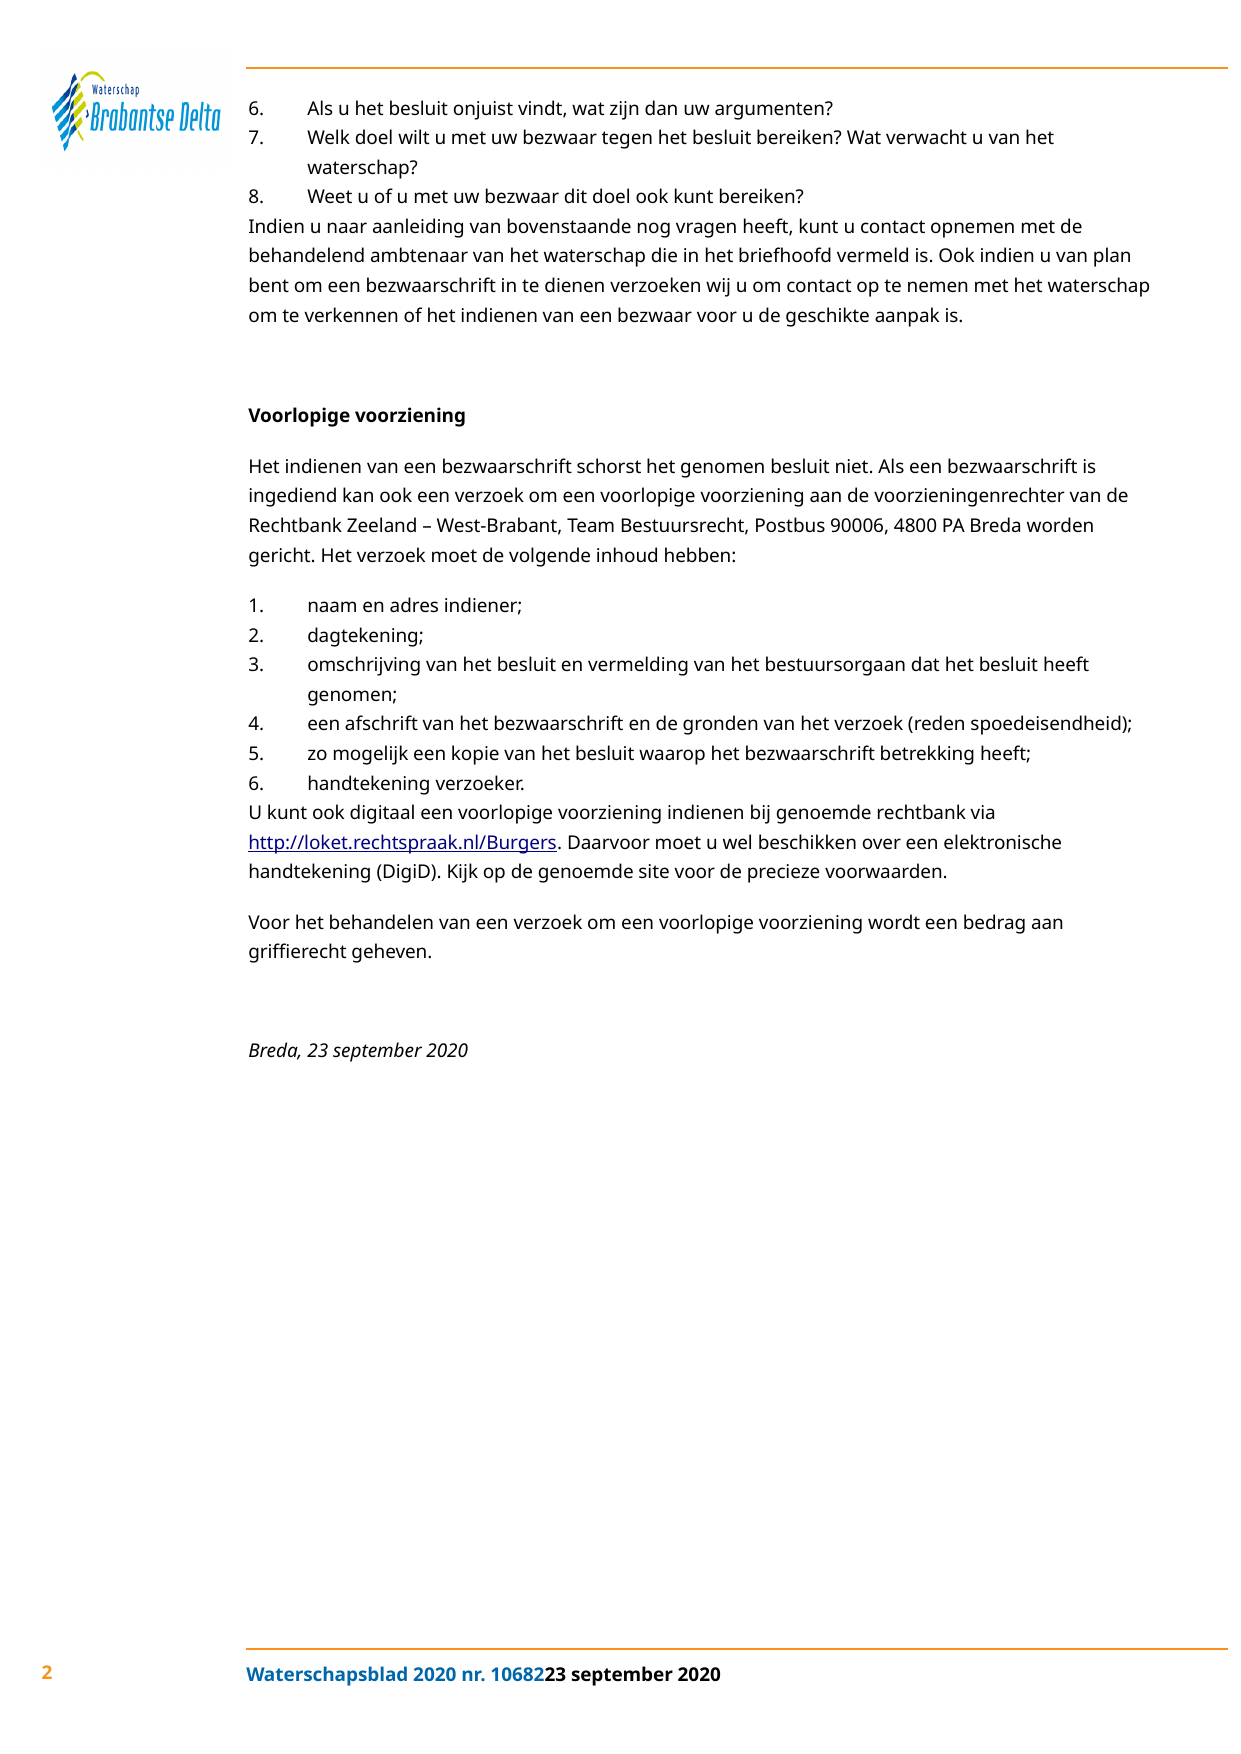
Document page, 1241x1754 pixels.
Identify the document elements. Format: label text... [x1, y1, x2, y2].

text Voorlopige voorziening [248, 403, 1152, 428]
text Indien u naar aanleiding van bovenstaande nog vragen heeft, kunt u contact opnemen met de behandelend ambtenaar van het waterschap die in het briefhoofd vermeld is. Ook indien u van plan bent om een bezwaarschrift in te dienen verzoeken wij u om contact op te nemen met het waterschap om te verkennen of het indienen van een bezwaar voor u de geschikte aanpak is. [248, 213, 1152, 328]
list dagtekening; [248, 622, 1152, 648]
picture [41, 47, 231, 172]
list Als u het besluit onjuist vindt, wat zijn dan uw argumenten? [248, 95, 1152, 121]
list Weet u of u met uw bezwaar dit doel ook kunt bereiken? [248, 183, 1152, 209]
text Breda, 23 september 2020 [248, 1037, 1152, 1062]
list naam en adres indiener; [248, 592, 1152, 618]
text U kunt ook digitaal een voorlopige voorziening indienen bij genoemde rechtbank via http://loket.rechtspraak.nl/Burgers. Daarvoor moet u wel beschikken over een elektronische handtekening (DigiD). Kijk op de genoemde site voor de precieze voorwaarden. [248, 799, 1152, 884]
list Welk doel wilt u met uw bezwaar tegen het besluit bereiken? Wat verwacht u van het waterschap? [248, 124, 1152, 180]
list omschrijving van het besluit en vermelding van het bestuursorgaan dat het besluit heeft genomen; [248, 651, 1152, 707]
text Voor het behandelen van een verzoek om een voorlopige voorziening wordt een bedrag aan griffierecht geheven. [248, 909, 1152, 964]
list handtekening verzoeker. [248, 770, 1152, 796]
list zo mogelijk een kopie van het besluit waarop het bezwaarschrift betrekking heeft; [248, 740, 1152, 766]
text Het indienen van een bezwaarschrift schorst het genomen besluit niet. Als een bezwaarschrift is ingediend kan ook een verzoek om een voorlopige voorziening aan de voorzieningenrechter van de Rechtbank Zeeland – West-Brabant, Team Bestuursrecht, Postbus 90006, 4800 PA Breda worden gericht. Het verzoek moet de volgende inhoud hebben: [248, 453, 1152, 568]
list een afschrift van het bezwaarschrift en de gronden van het verzoek (reden spoedeisendheid); [248, 711, 1152, 736]
